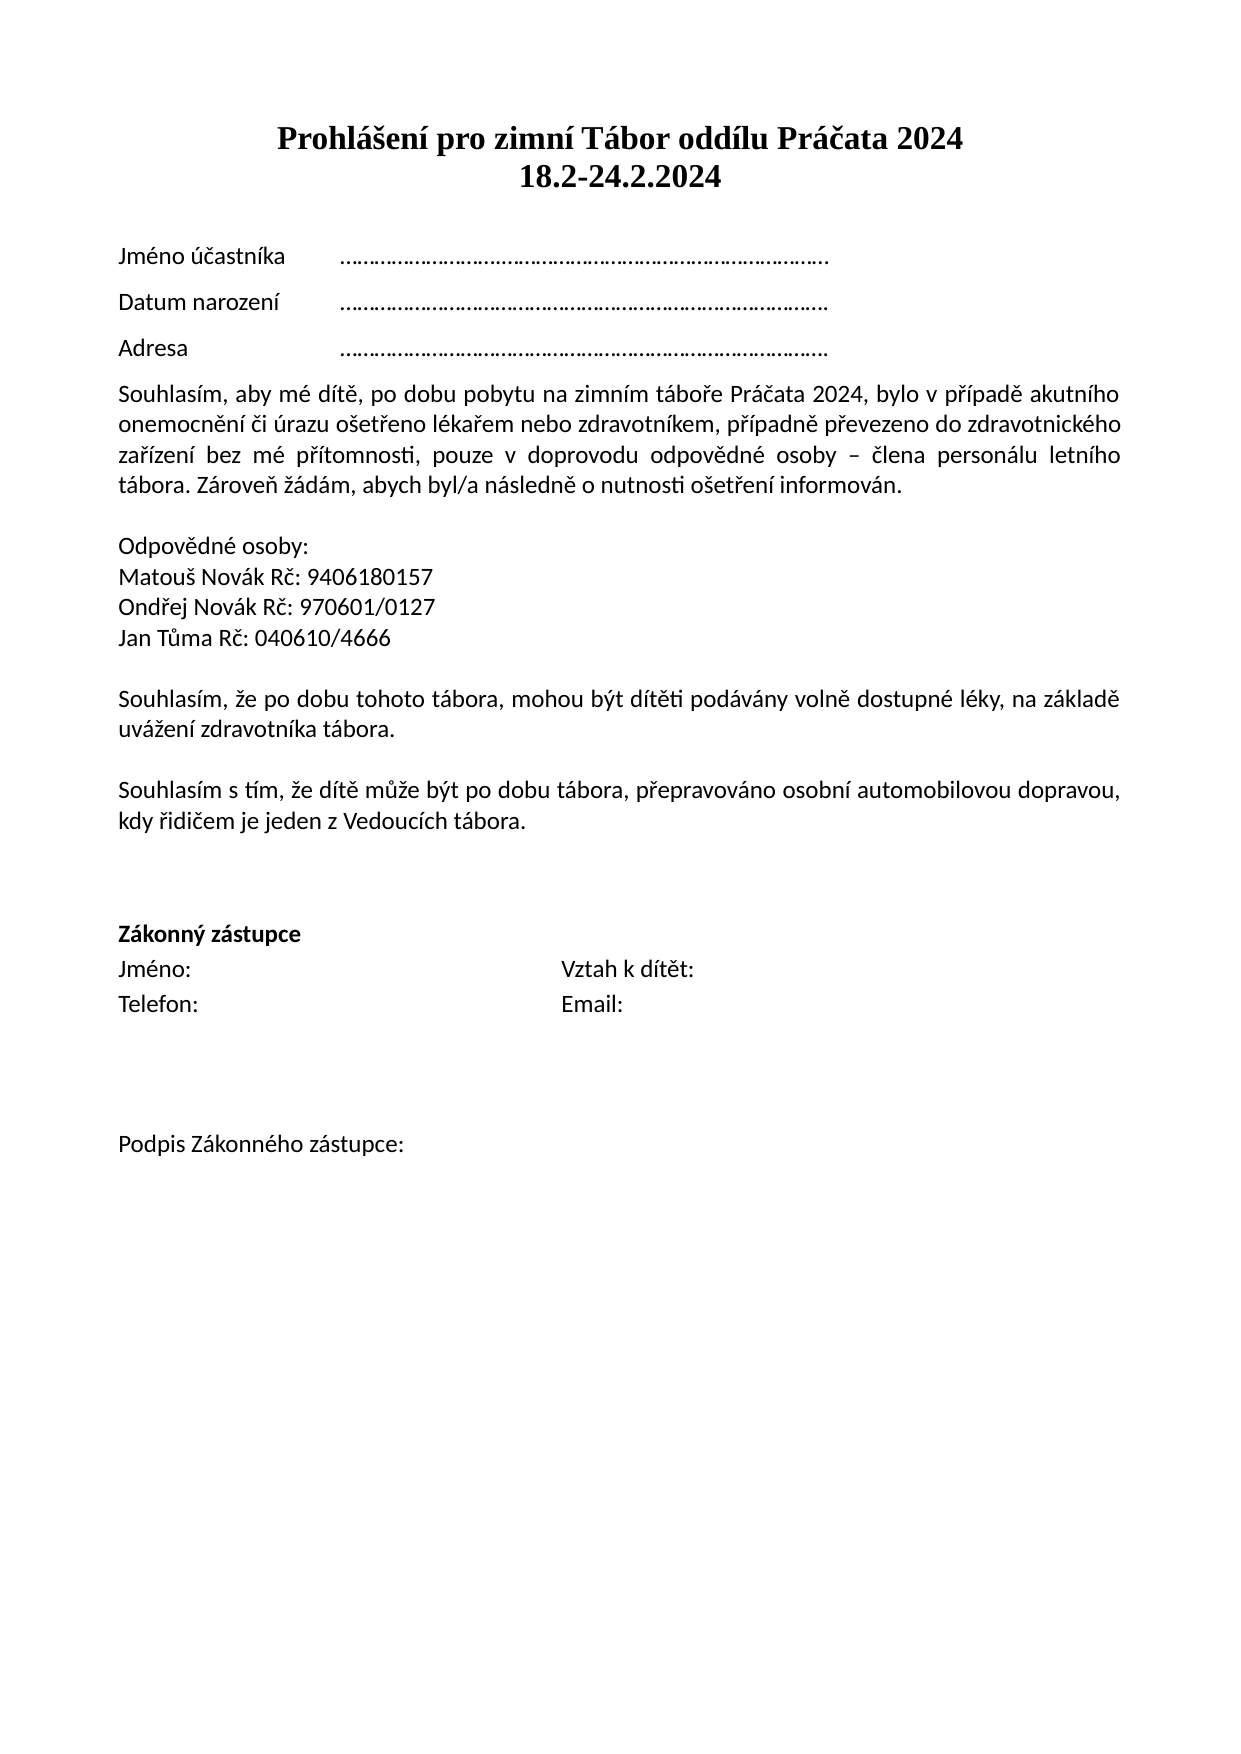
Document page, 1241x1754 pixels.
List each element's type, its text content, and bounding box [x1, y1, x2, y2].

text Souhlasím s tím, že dítě může být po dobu tábora, přepravováno osobní automobilovou dopravou, kdy řidičem je jeden z Vedoucích tábora. [118, 774, 1122, 836]
text Souhlasím, aby mé dítě, po dobu pobytu na zimním táboře Práčata 2024, bylo v případě akutního onemocnění či úrazu ošetřeno lékařem nebo zdravotníkem, případně převezeno do zdravotnického zařízení bez mé přítomnosti, pouze v doprovodu odpovědné osoby – člena personálu letního tábora. Zároveň žádám, abych byl/a následně o nutnosti ošetření informován. [118, 378, 1122, 500]
text Souhlasím, že po dobu tohoto tábora, mohou být dítěti podávány volně dostupné léky, na základě uvážení zdravotníka tábora. [118, 683, 1122, 744]
text Matouš Novák Rč: 9406180157 [118, 561, 1122, 591]
text Jméno účastníka ……………………….………………………………………………… [118, 241, 1122, 271]
text Datum narození …………………………………………………………………………. [118, 286, 1122, 317]
text Telefon: Email: [118, 988, 1122, 1018]
text Prohlášení pro zimní Tábor oddílu Práčata 2024 [118, 118, 1122, 156]
text 18.2-24.2.2024 [118, 156, 1122, 195]
text Jméno: Vztah k dítět: [118, 953, 1122, 983]
text Jan Tůma Rč: 040610/4666 [118, 622, 1122, 652]
text Odpovědné osoby: [118, 530, 1122, 561]
text Zákonný zástupce [118, 918, 1122, 948]
text Podpis Zákonného zástupce: [118, 1128, 1122, 1158]
text Adresa …………………………………………………………………………. [118, 332, 1122, 362]
text Ondřej Novák Rč: 970601/0127 [118, 591, 1122, 622]
